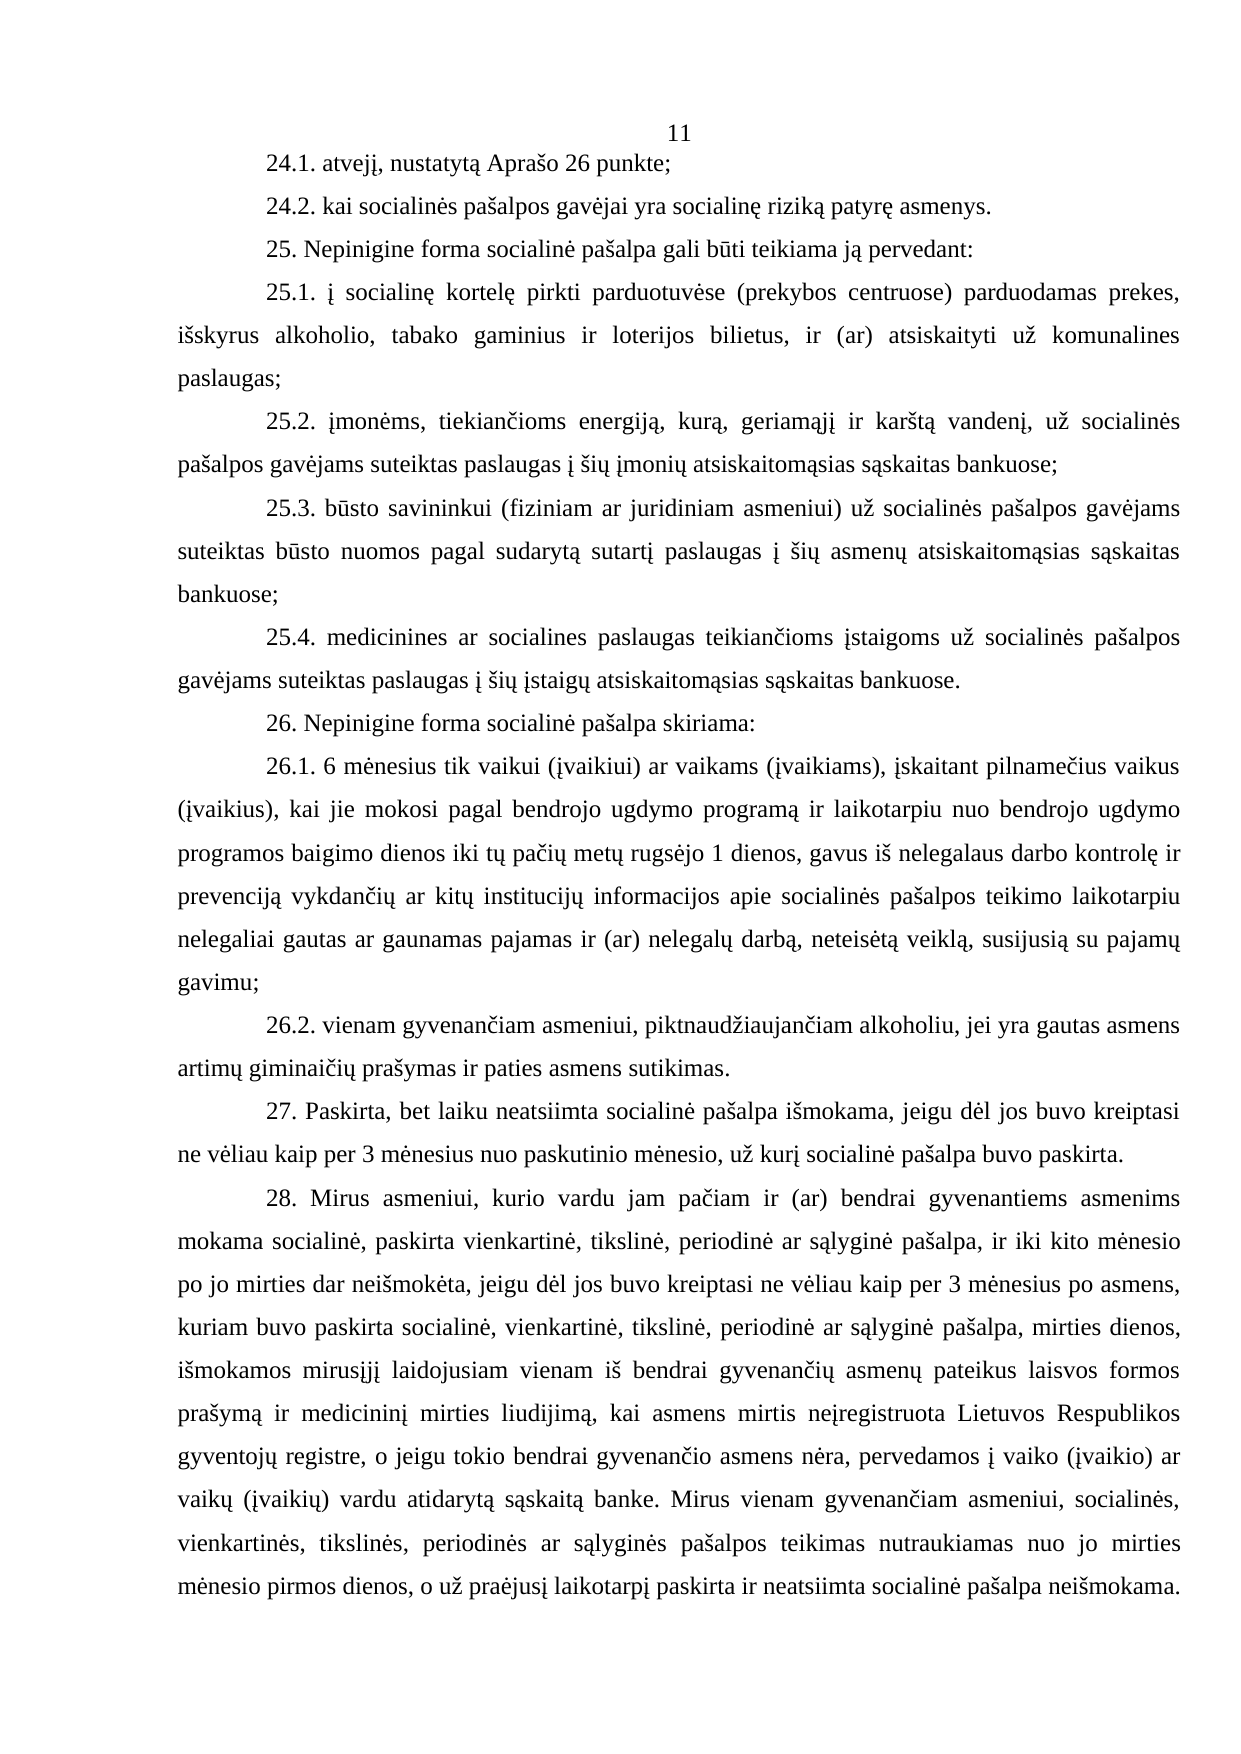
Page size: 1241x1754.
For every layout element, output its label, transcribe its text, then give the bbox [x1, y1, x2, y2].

text 25. Nepinigine forma socialinė pašalpa gali būti teikiama ją pervedant: [177, 234, 1181, 263]
text 25.3. būsto savininkui (fiziniam ar juridiniam asmeniui) už socialinės pašalpos gavėjams suteiktas būsto nuomos pagal sudarytą sutartį paslaugas į šių asmenų atsiskaitomąsias sąskaitas bankuose; [177, 493, 1181, 608]
text 25.2. įmonėms, tiekiančioms energiją, kurą, geriamąjį ir karštą vandenį, už socialinės pašalpos gavėjams suteiktas paslaugas į šių įmonių atsiskaitomąsias sąskaitas bankuose; [177, 406, 1181, 478]
text 28. Mirus asmeniui, kurio vardu jam pačiam ir (ar) bendrai gyvenantiems asmenims mokama socialinė, paskirta vienkartinė, tikslinė, periodinė ar sąlyginė pašalpa, ir iki kito mėnesio po jo mirties dar neišmokėta, jeigu dėl jos buvo kreiptasi ne vėliau kaip per 3 mėnesius po asmens, kuriam buvo paskirta socialinė, vienkartinė, tikslinė, periodinė ar sąlyginė pašalpa, mirties dienos, išmokamos mirusįjį laidojusiam vienam iš bendrai gyvenančių asmenų pateikus laisvos formos prašymą ir medicininį mirties liudijimą, kai asmens mirtis neįregistruota Lietuvos Respublikos gyventojų registre, o jeigu tokio bendrai gyvenančio asmens nėra, pervedamos į vaiko (įvaikio) ar vaikų (įvaikių) vardu atidarytą sąskaitą banke. Mirus vienam gyvenančiam asmeniui, socialinės, vienkartinės, tikslinės, periodinės ar sąlyginės pašalpos teikimas nutraukiamas nuo jo mirties mėnesio pirmos dienos, o už praėjusį laikotarpį paskirta ir neatsiimta socialinė pašalpa neišmokama. [177, 1183, 1181, 1599]
text 26.1. 6 mėnesius tik vaikui (įvaikiui) ar vaikams (įvaikiams), įskaitant pilnamečius vaikus (įvaikius), kai jie mokosi pagal bendrojo ugdymo programą ir laikotarpiu nuo bendrojo ugdymo programos baigimo dienos iki tų pačių metų rugsėjo 1 dienos, gavus iš nelegalaus darbo kontrolę ir prevenciją vykdančių ar kitų institucijų informacijos apie socialinės pašalpos teikimo laikotarpiu nelegaliai gautas ar gaunamas pajamas ir (ar) nelegalų darbą, neteisėtą veiklą, susijusią su pajamų gavimu; [177, 751, 1181, 996]
text 24.1. atvejį, nustatytą Aprašo 26 punkte; [177, 148, 1181, 176]
text 27. Paskirta, bet laiku neatsiimta socialinė pašalpa išmokama, jeigu dėl jos buvo kreiptasi ne vėliau kaip per 3 mėnesius nuo paskutinio mėnesio, už kurį socialinė pašalpa buvo paskirta. [177, 1096, 1181, 1168]
text 26.2. vienam gyvenančiam asmeniui, piktnaudžiaujančiam alkoholiu, jei yra gautas asmens artimų giminaičių prašymas ir paties asmens sutikimas. [177, 1010, 1181, 1082]
text 25.4. medicinines ar socialines paslaugas teikiančioms įstaigoms už socialinės pašalpos gavėjams suteiktas paslaugas į šių įstaigų atsiskaitomąsias sąskaitas bankuose. [177, 622, 1181, 694]
text 25.1. į socialinę kortelę pirkti parduotuvėse (prekybos centruose) parduodamas prekes, išskyrus alkoholio, tabako gaminius ir loterijos bilietus, ir (ar) atsiskaityti už komunalines paslaugas; [177, 277, 1181, 392]
text 24.2. kai socialinės pašalpos gavėjai yra socialinę riziką patyrę asmenys. [177, 191, 1181, 219]
text 26. Nepinigine forma socialinė pašalpa skiriama: [177, 708, 1181, 737]
